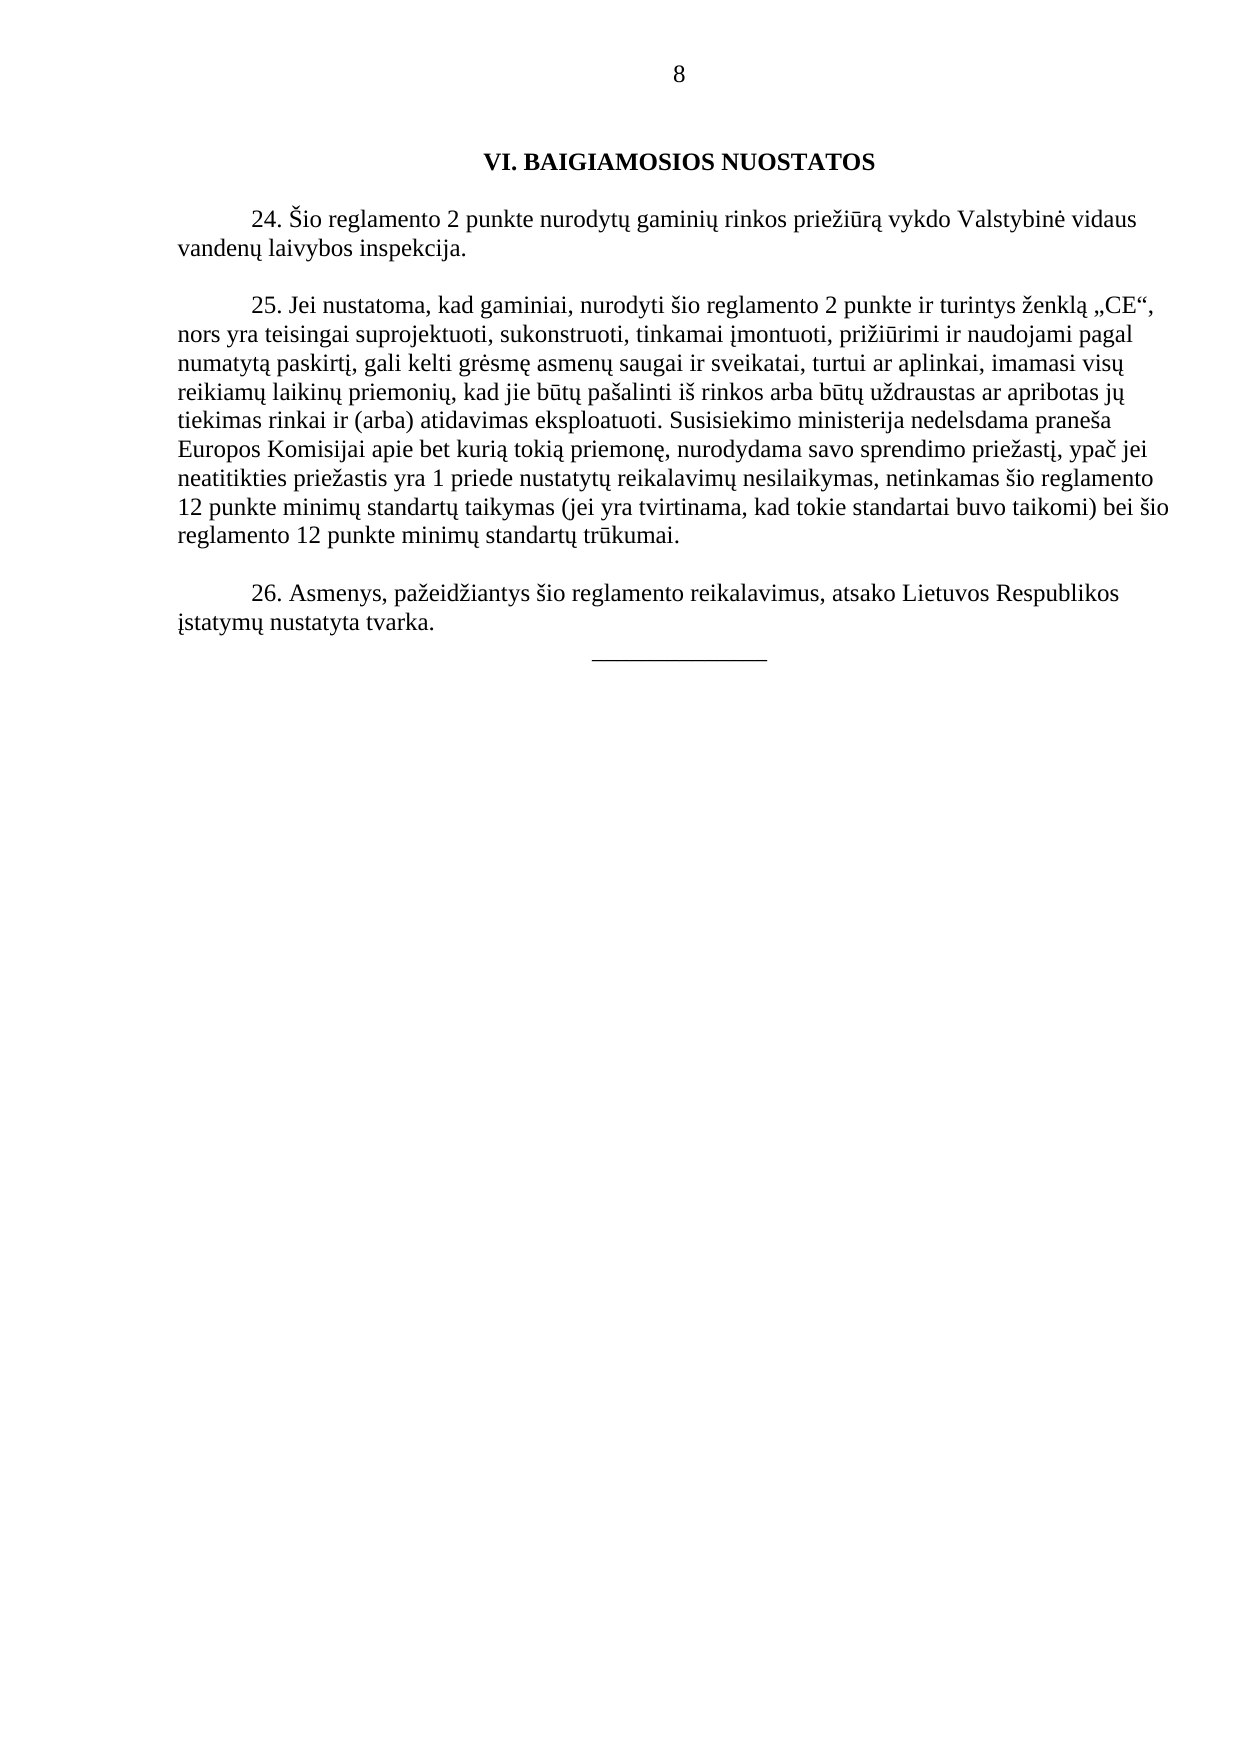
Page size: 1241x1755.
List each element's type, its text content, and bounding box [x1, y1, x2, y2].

text 24. Šio reglamento 2 punkte nurodytų gaminių rinkos priežiūrą vykdo Valstybinė vidaus vandenų laivybos inspekcija. [177, 204, 1181, 262]
text ______________ [177, 636, 1181, 664]
text VI. BAIGIAMOSIOS NUOSTATOS [177, 147, 1181, 176]
text 25. Jei nustatoma, kad gaminiai, nurodyti šio reglamento 2 punkte ir turintys ženklą „CE“, nors yra teisingai suprojektuoti, sukonstruoti, tinkamai įmontuoti, prižiūrimi ir naudojami pagal numatytą paskirtį, gali kelti grėsmę asmenų saugai ir sveikatai, turtui ar aplinkai, imamasi visų reikiamų laikinų priemonių, kad jie būtų pašalinti iš rinkos arba būtų uždraustas ar apribotas jų tiekimas rinkai ir (arba) atidavimas eksploatuoti. Susisiekimo ministerija nedelsdama praneša Europos Komisijai apie bet kurią tokią priemonę, nurodydama savo sprendimo priežastį, ypač jei neatitikties priežastis yra 1 priede nustatytų reikalavimų nesilaikymas, netinkamas šio reglamento 12 punkte minimų standartų taikymas (jei yra tvirtinama, kad tokie standartai buvo taikomi) bei šio reglamento 12 punkte minimų standartų trūkumai. [177, 291, 1181, 549]
text 26. Asmenys, pažeidžiantys šio reglamento reikalavimus, atsako Lietuvos Respublikos įstatymų nustatyta tvarka. [177, 578, 1181, 636]
